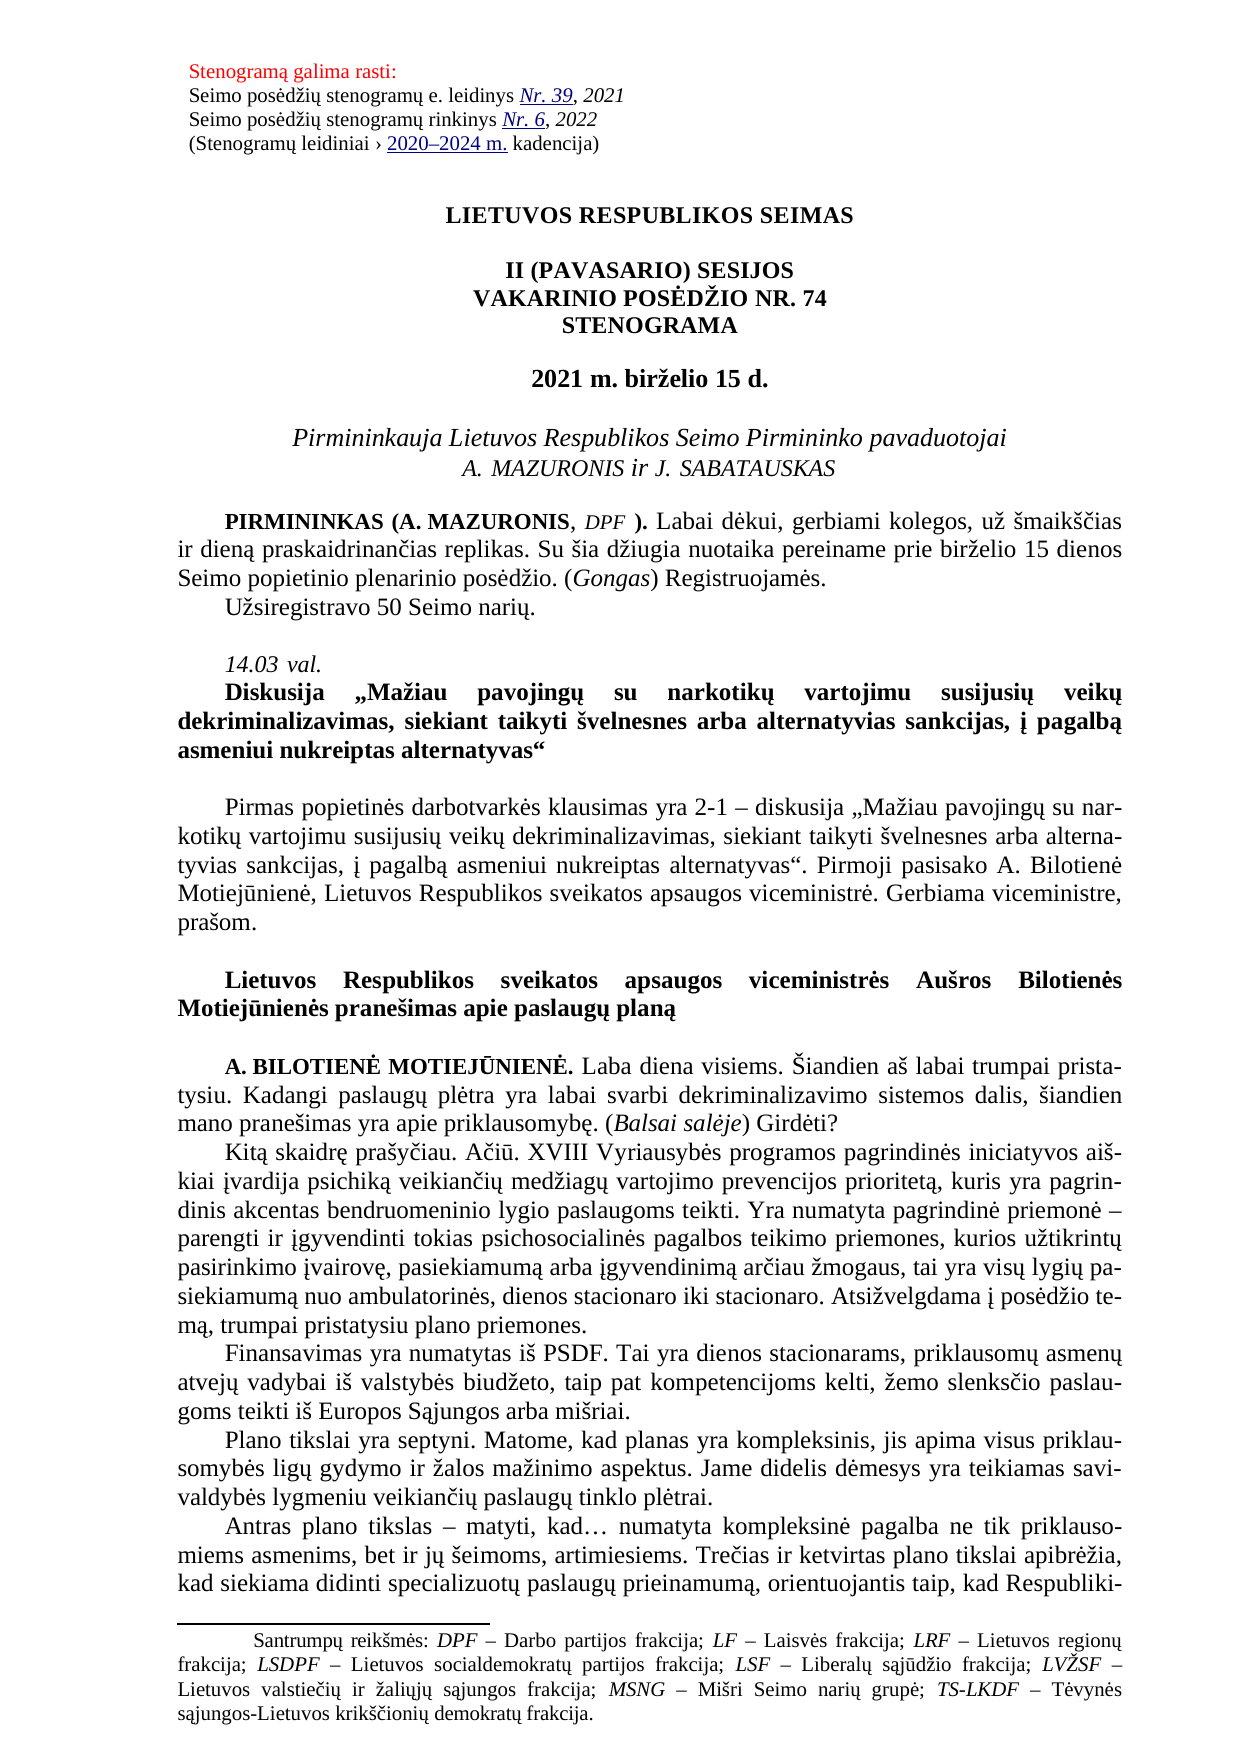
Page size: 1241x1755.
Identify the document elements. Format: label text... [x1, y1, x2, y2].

text A. BILOTIENĖ MOTIEJŪNIENĖ. La­ba die­na vi­siems. Šian­dien aš la­bai trum­pai pri­sta­ty­siu. Ka­dan­gi pa­slau­gų plėt­ra yra la­bai svar­bi dek­ri­mi­na­li­za­vi­mo sis­te­mos da­lis, šian­dien ma­no pra­ne­ši­mas yra apie pri­klau­so­my­bę. (Bal­sai sa­lė­je) Gir­dė­ti? [177, 1051, 1122, 1137]
table_cell Seimo posėdžių stenogramų e. leidinys Nr. 39, 2021 [177, 83, 1045, 107]
text 2021 m. birželio 15 d. [177, 363, 1122, 393]
text Už­si­re­gist­ra­vo 50 Sei­mo na­rių. [177, 592, 1122, 621]
title VAKARINIO posėdžio NR. 74 [177, 284, 1122, 311]
text Dis­ku­si­ja „Ma­žiau pa­vo­jin­gų su nar­ko­ti­kų var­to­ji­mu su­si­ju­sių vei­kų dekriminalizavi­mas, sie­kiant tai­ky­ti švel­nes­nes ar­ba al­ter­na­ty­vias sank­ci­jas, į pa­gal­bą as­me­niui nu­kreip­tas al­ter­na­ty­vas“ [177, 677, 1122, 763]
text PIRMININKAS (A. MAZURONIS, DPF). La­bai dė­kui, ger­bia­mi ko­le­gos, už šmaikš­čias ir die­ną pra­skaid­ri­nan­čias re­pli­kas. Su šia džiu­gia nuo­tai­ka per­ei­na­me prie bir­že­lio 15 die­nos Sei­mo po­pie­ti­nio ple­na­ri­nio po­sė­džio. (Gon­gas) Re­gist­ruo­ja­mės. [177, 506, 1122, 592]
table_header Stenogramą galima rasti: [177, 59, 1045, 83]
text Pir­mas po­pie­ti­nės dar­bo­tvarkės klau­si­mas yra 2-1 – dis­ku­si­ja „Ma­žiau pa­vo­jin­gų su nar­ko­ti­kų var­to­ji­mu su­si­ju­sių vei­kų dek­ri­mi­na­li­za­vi­mas, sie­kiant tai­ky­ti švel­nes­nes ar­ba al­ter­na­ty­vias sank­ci­jas, į pa­gal­bą as­me­niui nu­kreip­tas al­ter­na­ty­vas“. Pir­mo­ji pa­si­sa­ko A. Bi­lo­tie­nė Mo­tie­jū­nie­nė, Lie­tu­vos Res­pub­li­kos svei­ka­tos ap­sau­gos vi­ce­mi­nist­rė. Ger­bia­ma vi­ce­mi­nist­re, pra­šom. [177, 792, 1122, 936]
table_cell (Stenogramų leidiniai › 2020–2024 m. kadencija) [177, 131, 1045, 155]
title LIETUVOS RESPUBLIKOS SEIMAS [177, 201, 1122, 228]
title STENOGRAMA [177, 311, 1122, 339]
text 14.03 val. [224, 649, 1122, 677]
title II (PAVASARIO) SESIJOS [177, 256, 1122, 284]
text Lie­tu­vos Res­pub­li­kos svei­ka­tos ap­sau­gos vi­ce­mi­nist­rės Auš­ros Bi­lo­tie­nės Motiejūnie­nės pra­ne­ši­mas apie pa­slau­gų pla­ną [177, 965, 1122, 1022]
text Pla­no tiks­lai yra sep­ty­ni. Ma­to­me, kad pla­nas yra kom­plek­si­nis, jis ap­ima vi­sus pri­klau­so­my­bės li­gų gy­dy­mo ir ža­los ma­ži­ni­mo as­pek­tus. Ja­me di­de­lis dė­me­sys yra tei­kia­mas sa­vi­val­dy­bės lyg­me­niu vei­kian­čių pa­slau­gų tin­klo plėt­rai. [177, 1425, 1122, 1511]
text Pirmininkauja Lietuvos Respublikos Seimo Pirmininko pavaduotojai A. MAZURONIS ir J. SABATAUSKAS [177, 422, 1122, 482]
text Fi­nan­sa­vi­mas yra nu­ma­ty­tas iš PSDF. Tai yra die­nos sta­cio­na­rams, pri­klau­so­mų as­me­nų at­ve­jų va­dy­bai iš vals­ty­bės biu­dže­to, taip pat kom­pe­ten­ci­joms kel­ti, že­mo slenks­čio pa­slau­goms teik­ti iš Eu­ro­pos Są­jun­gos ar­ba miš­riai. [177, 1338, 1122, 1425]
text Ant­ras pla­no tiks­las – ma­ty­ti, kad… nu­ma­ty­ta kom­plek­si­nė pa­gal­ba ne tik pri­klau­so­miems as­me­nims, bet ir jų šei­moms, ar­ti­mie­siems. Tre­čias ir ket­vir­tas pla­no tiks­lai api­brė­žia, kad sie­kia­ma di­din­ti spe­cia­li­zuo­tų pa­slau­gų pri­ei­na­mu­mą, orien­tuo­jan­tis taip, kad Res­pub­li­ki­ [177, 1511, 1122, 1597]
text Santrumpų reikšmės: DPF – Darbo partijos frakcija; LF – Laisvės frakcija; LRF – Lietuvos regionų frakcija; LSDPF – Lietuvos socialdemokratų partijos frakcija; LSF – Liberalų sąjūdžio frakcija; LVŽSF – Lietuvos valstiečių ir žaliųjų sąjungos frakcija; MSNG – Mišri Seimo narių grupė; TS-LKDF – Tėvynės sąjungos-Lietuvos krikščionių demokratų frakcija. [177, 1624, 1122, 1724]
text Ki­tą skaid­rę pra­šy­čiau. Ačiū. XVIII Vy­riau­sy­bės pro­gra­mos pa­grin­di­nės ini­cia­ty­vos aiš­kiai įvar­di­ja psi­chi­ką vei­kian­čių me­džia­gų var­to­ji­mo pre­ven­ci­jos pri­ori­te­tą, ku­ris yra pa­grin­di­nis ak­cen­tas ben­druo­me­ni­nio ly­gio pa­slau­goms teik­ti. Yra nu­ma­ty­ta pa­grin­di­nė prie­mo­nė – pa­reng­ti ir įgy­ven­din­ti to­kias psi­cho­so­cia­li­nės pa­gal­bos tei­ki­mo prie­mo­nes, ku­rios už­tik­rin­tų pa­si­rin­ki­mo įvai­ro­vę, pa­sie­kia­mu­mą ar­ba įgy­ven­di­ni­mą ar­čiau žmo­gaus, tai yra vi­sų ly­gių pa­sie­kia­mu­mą nuo am­bu­la­to­ri­nės, die­nos sta­cio­na­ro iki sta­cio­na­ro. At­si­žvelg­da­ma į po­sė­džio te­mą, trum­pai pri­sta­ty­siu pla­no prie­mo­nes. [177, 1137, 1122, 1338]
table_cell Seimo posėdžių stenogramų rinkinys Nr. 6, 2022 [177, 107, 1045, 131]
